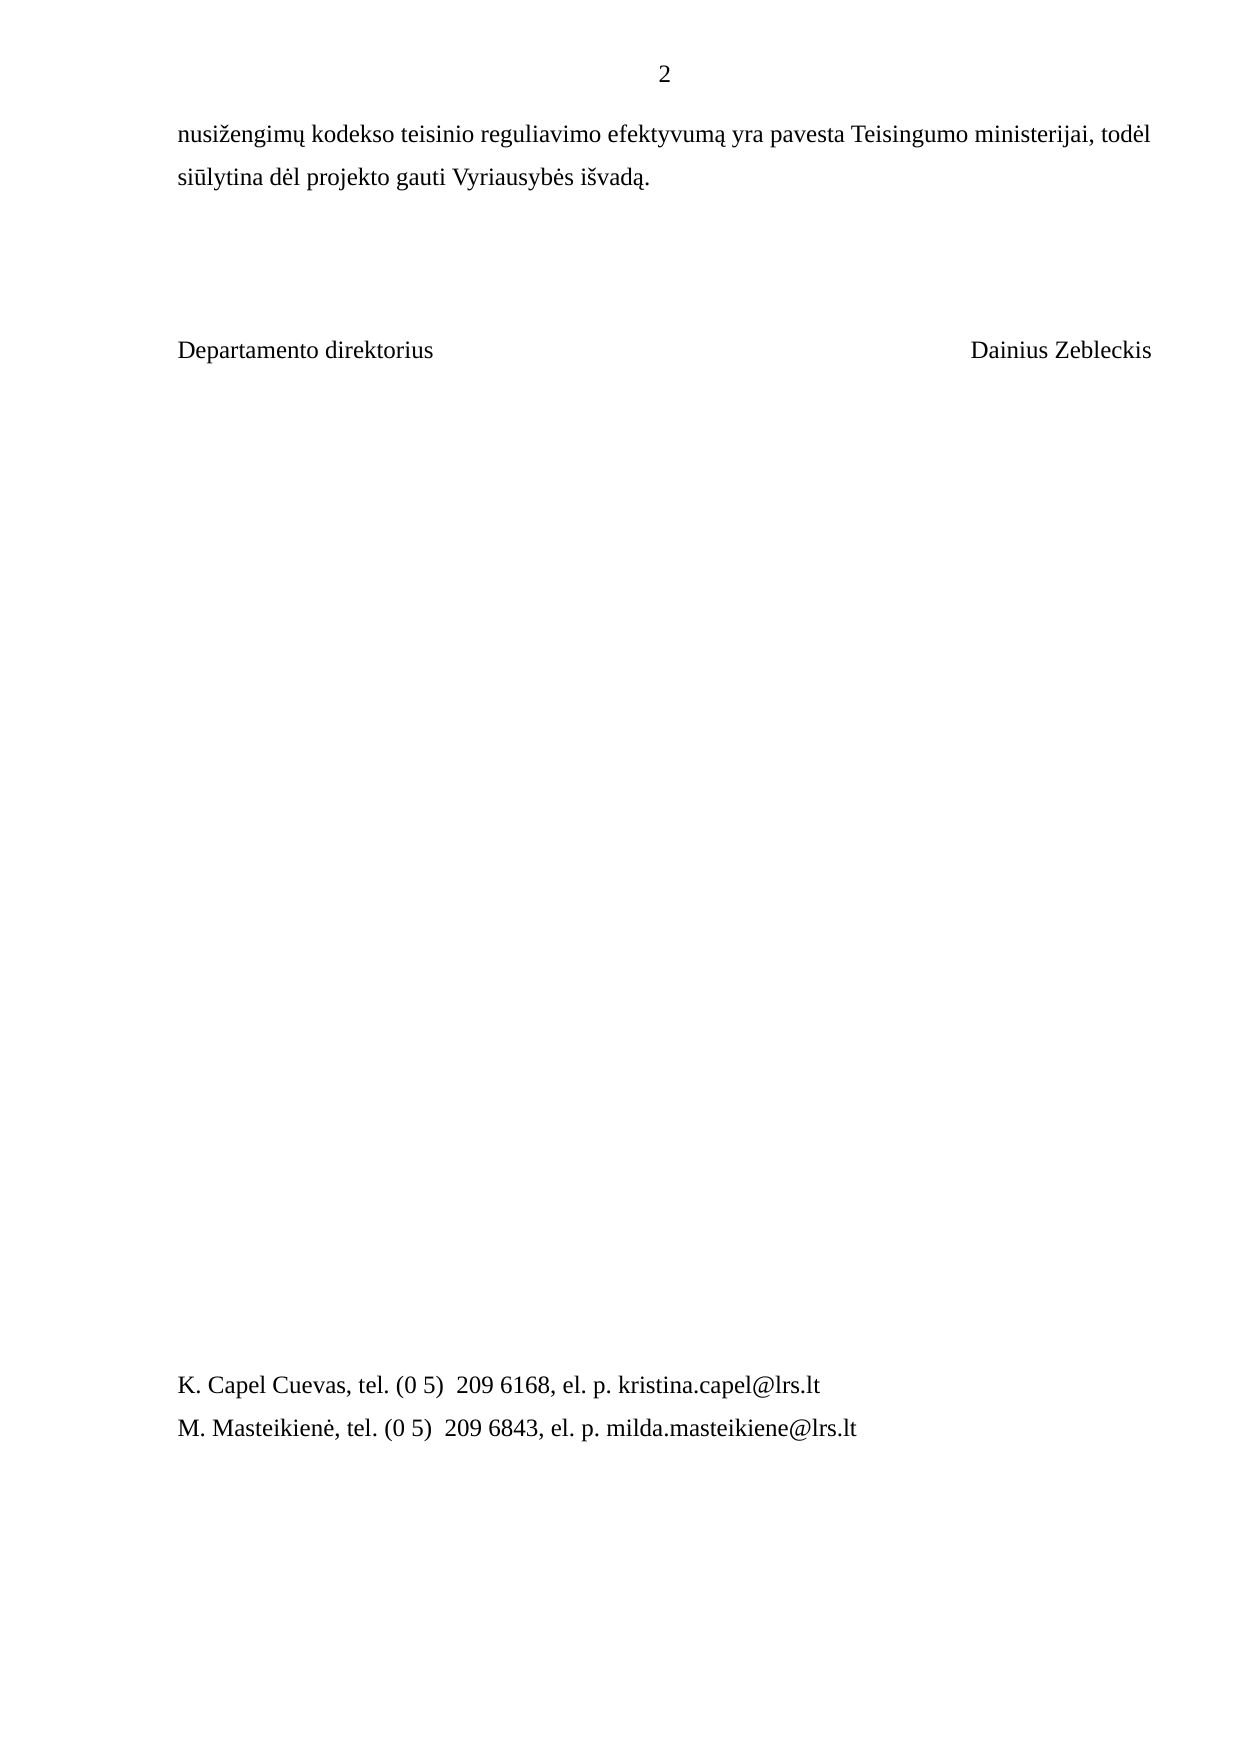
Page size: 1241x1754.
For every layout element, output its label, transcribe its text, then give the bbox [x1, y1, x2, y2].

list nusižengimų kodekso teisinio reguliavimo efektyvumą yra pavesta Teisingumo ministerijai, todėl siūlytina dėl projekto gauti Vyriausybės išvadą. [177, 119, 1152, 191]
text Departamento direktorius Dainius Zebleckis [177, 335, 1152, 363]
text K. Capel Cuevas, tel. (0 5) 209 6168, el. p. kristina.capel@lrs.lt [177, 1370, 1152, 1398]
text M. Masteikienė, tel. (0 5) 209 6843, el. p. milda.masteikiene@lrs.lt [177, 1413, 1152, 1442]
